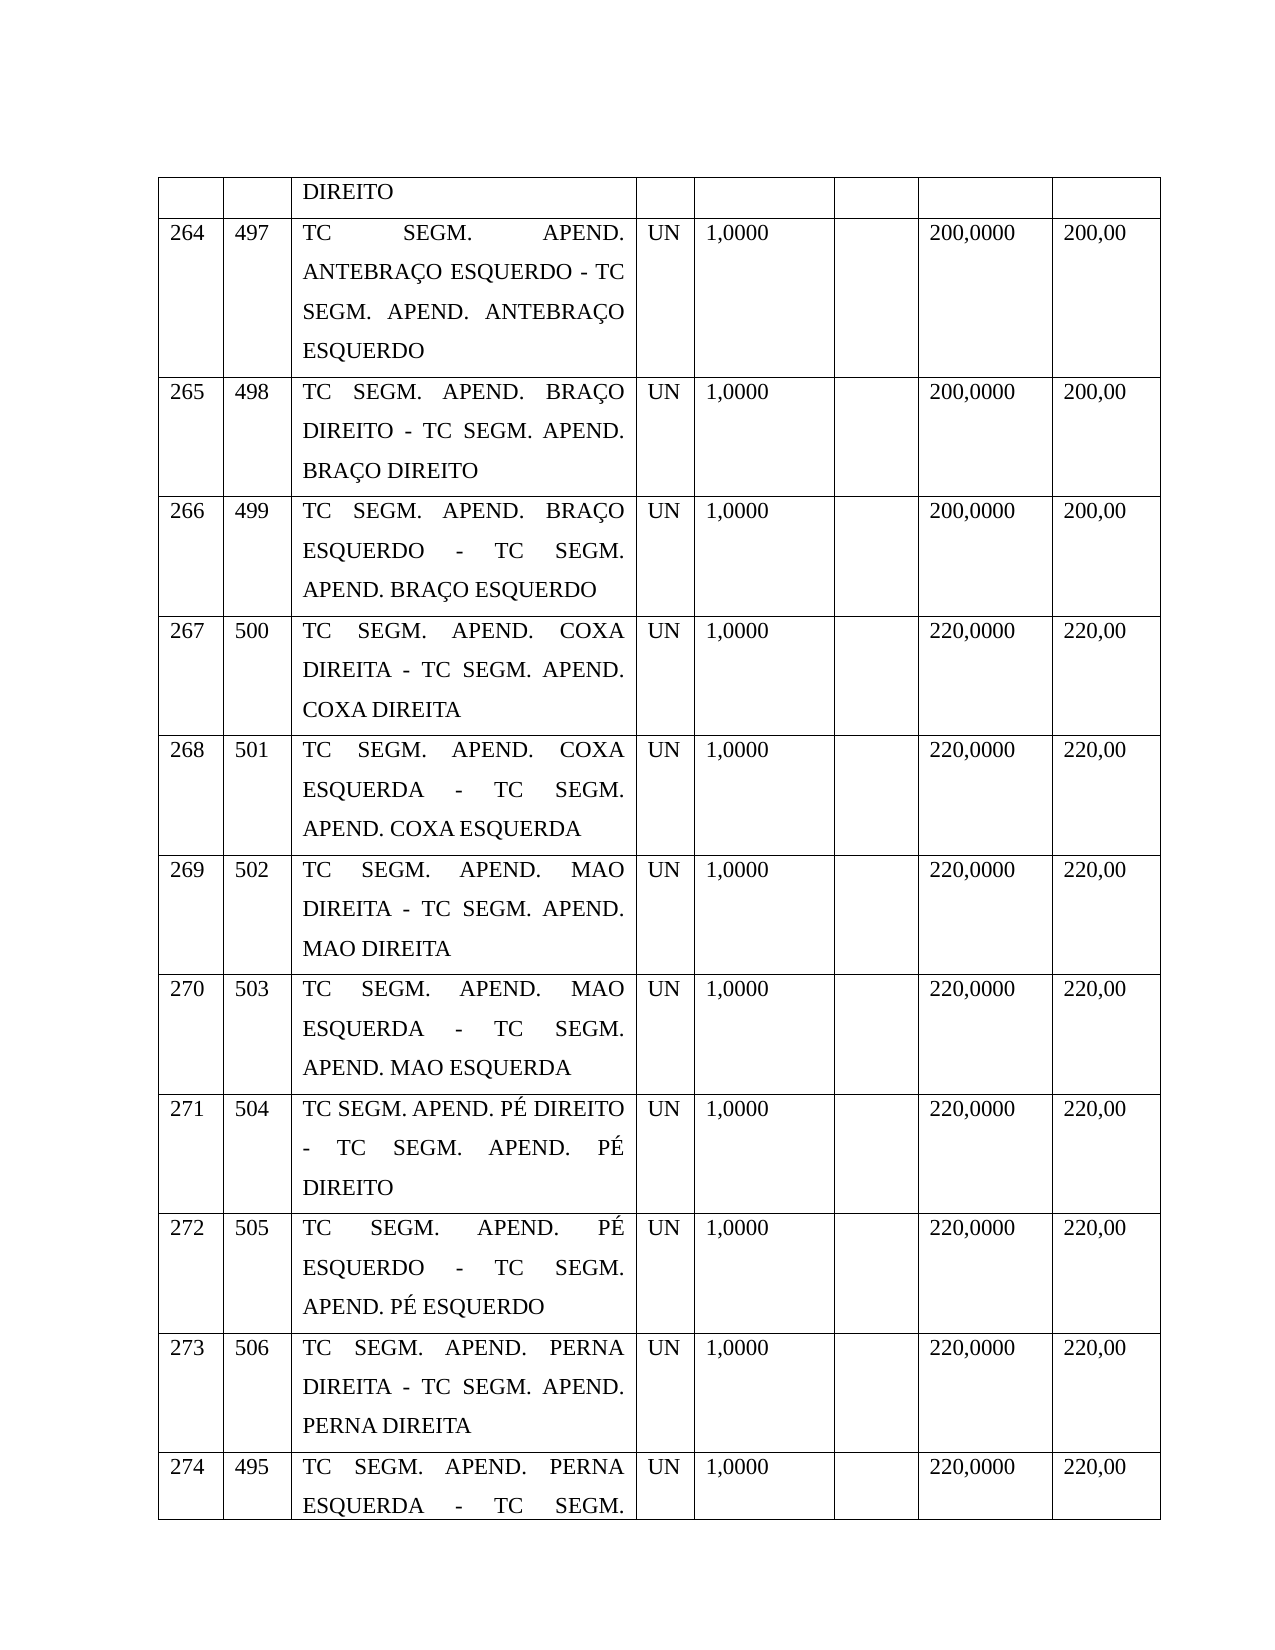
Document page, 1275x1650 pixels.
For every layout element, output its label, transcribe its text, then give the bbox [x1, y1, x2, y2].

table_cell UN [637, 1334, 694, 1452]
table_cell 1,0000 [695, 617, 834, 735]
table_cell TC SEGM. APEND. COXA DIREITA - TC SEGM. APEND. COXA DIREITA [292, 617, 636, 735]
table_cell TC SEGM. APEND. MAO ESQUERDA - TC SEGM. APEND. MAO ESQUERDA [292, 975, 636, 1093]
table_cell 1,0000 [695, 1214, 834, 1332]
table_cell UN [637, 856, 694, 974]
table_cell 504 [224, 1095, 291, 1213]
table_cell 200,00 [1053, 497, 1160, 616]
table_cell TC SEGM. APEND. BRAÇO DIREITO - TC SEGM. APEND. BRAÇO DIREITO [292, 378, 636, 496]
table_cell [835, 856, 918, 974]
table_cell 1,0000 [695, 736, 834, 854]
table_cell 220,00 [1053, 617, 1160, 735]
table_cell [159, 178, 223, 218]
table_cell UN [637, 975, 694, 1093]
table_cell 220,00 [1053, 1334, 1160, 1452]
table_cell 501 [224, 736, 291, 854]
table_cell 502 [224, 856, 291, 974]
table_cell UN [637, 497, 694, 616]
table_cell 265 [159, 378, 223, 496]
table_cell 220,00 [1053, 975, 1160, 1093]
table_cell TC SEGM. APEND. BRAÇO ESQUERDO - TC SEGM. APEND. BRAÇO ESQUERDO [292, 497, 636, 616]
table_cell 200,0000 [919, 219, 1052, 377]
table_cell 505 [224, 1214, 291, 1332]
table_cell 1,0000 [695, 219, 834, 377]
table_cell DIREITO [292, 178, 636, 218]
table_cell [1053, 178, 1160, 218]
table_cell 220,00 [1053, 1453, 1160, 1519]
table_cell 264 [159, 219, 223, 377]
table_cell [919, 178, 1052, 218]
table_cell 200,0000 [919, 497, 1052, 616]
table_cell 1,0000 [695, 1453, 834, 1519]
table_cell [835, 1095, 918, 1213]
table_cell 220,00 [1053, 1095, 1160, 1213]
table_cell UN [637, 1214, 694, 1332]
table_cell [835, 1453, 918, 1519]
table_cell [835, 975, 918, 1093]
table_cell 498 [224, 378, 291, 496]
table_cell TC SEGM. APEND. PERNA DIREITA - TC SEGM. APEND. PERNA DIREITA [292, 1334, 636, 1452]
table_cell [835, 736, 918, 854]
table_cell 271 [159, 1095, 223, 1213]
table_cell 273 [159, 1334, 223, 1452]
table_cell [637, 178, 694, 218]
table_cell 272 [159, 1214, 223, 1332]
table_cell 220,00 [1053, 856, 1160, 974]
table_cell 200,00 [1053, 219, 1160, 377]
table_cell 506 [224, 1334, 291, 1452]
table_cell 1,0000 [695, 378, 834, 496]
table_cell TC SEGM. APEND. ANTEBRAÇO ESQUERDO - TC SEGM. APEND. ANTEBRAÇO ESQUERDO [292, 219, 636, 377]
table_cell 1,0000 [695, 975, 834, 1093]
table_cell [835, 497, 918, 616]
table_cell [835, 178, 918, 218]
table_cell 1,0000 [695, 1095, 834, 1213]
table_cell 220,0000 [919, 617, 1052, 735]
table_cell 1,0000 [695, 856, 834, 974]
table_cell 220,0000 [919, 1214, 1052, 1332]
table_cell 220,0000 [919, 1095, 1052, 1213]
table_cell 269 [159, 856, 223, 974]
table_cell [695, 178, 834, 218]
table_cell 220,0000 [919, 1334, 1052, 1452]
table_cell [835, 378, 918, 496]
table_cell UN [637, 1453, 694, 1519]
table_cell 220,00 [1053, 1214, 1160, 1332]
table_cell 495 [224, 1453, 291, 1519]
table_cell TC SEGM. APEND. COXA ESQUERDA - TC SEGM. APEND. COXA ESQUERDA [292, 736, 636, 854]
table_cell UN [637, 1095, 694, 1213]
table_cell 220,00 [1053, 736, 1160, 854]
table_cell 268 [159, 736, 223, 854]
table_cell 499 [224, 497, 291, 616]
table_cell UN [637, 736, 694, 854]
table_cell 220,0000 [919, 736, 1052, 854]
table_cell 503 [224, 975, 291, 1093]
table_cell 497 [224, 219, 291, 377]
table_cell TC SEGM. APEND. MAO DIREITA - TC SEGM. APEND. MAO DIREITA [292, 856, 636, 974]
table_cell TC SEGM. APEND. PÉ ESQUERDO - TC SEGM. APEND. PÉ ESQUERDO [292, 1214, 636, 1332]
table_cell UN [637, 219, 694, 377]
table_cell 500 [224, 617, 291, 735]
table_cell 1,0000 [695, 1334, 834, 1452]
table_cell TC SEGM. APEND. PÉ DIREITO - TC SEGM. APEND. PÉ DIREITO [292, 1095, 636, 1213]
table_cell [835, 1334, 918, 1452]
table_cell TC SEGM. APEND. PERNA ESQUERDA - TC SEGM. [292, 1453, 636, 1519]
table_cell [835, 1214, 918, 1332]
table_cell UN [637, 378, 694, 496]
table_cell [224, 178, 291, 218]
table_cell 267 [159, 617, 223, 735]
table_cell 274 [159, 1453, 223, 1519]
table_cell 200,0000 [919, 378, 1052, 496]
table_cell 200,00 [1053, 378, 1160, 496]
table_cell [835, 219, 918, 377]
table_cell 266 [159, 497, 223, 616]
table_cell 220,0000 [919, 1453, 1052, 1519]
table_cell 220,0000 [919, 856, 1052, 974]
table_cell UN [637, 617, 694, 735]
table_cell 220,0000 [919, 975, 1052, 1093]
table_cell 1,0000 [695, 497, 834, 616]
table_cell [835, 617, 918, 735]
table_cell 270 [159, 975, 223, 1093]
